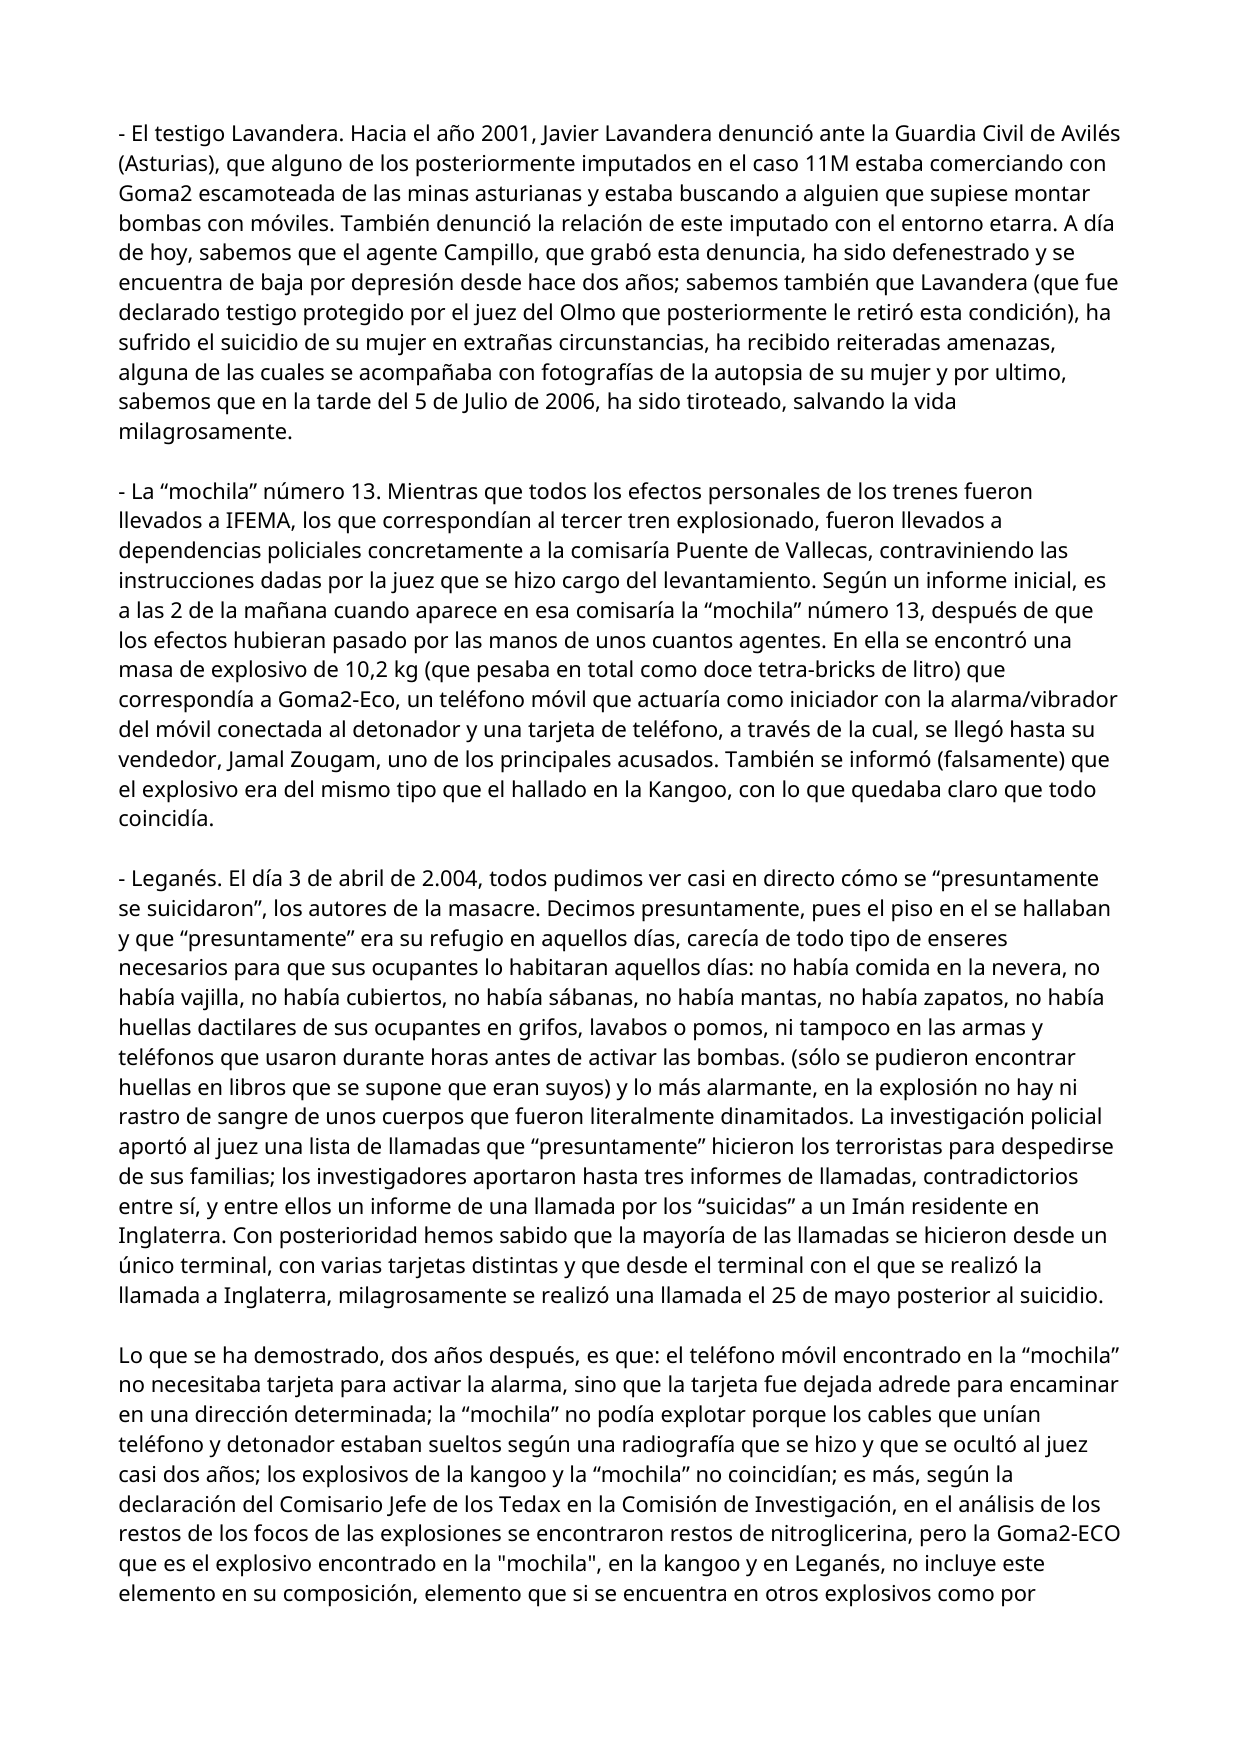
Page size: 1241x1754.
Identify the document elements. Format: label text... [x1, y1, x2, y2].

text - Leganés. El día 3 de abril de 2.004, todos pudimos ver casi en directo cómo se “presuntamente se suicidaron”, los autores de la masacre. Decimos presuntamente, pues el piso en el se hallaban y que “presuntamente” era su refugio en aquellos días, carecía de todo tipo de enseres necesarios para que sus ocupantes lo habitaran aquellos días: no había comida en la nevera, no había vajilla, no había cubiertos, no había sábanas, no había mantas, no había zapatos, no había huellas dactilares de sus ocupantes en grifos, lavabos o pomos, ni tampoco en las armas y teléfonos que usaron durante horas antes de activar las bombas. (sólo se pudieron encontrar huellas en libros que se supone que eran suyos) y lo más alarmante, en la explosión no hay ni rastro de sangre de unos cuerpos que fueron literalmente dinamitados. La investigación policial aportó al juez una lista de llamadas que “presuntamente” hicieron los terroristas para despedirse de sus familias; los investigadores aportaron hasta tres informes de llamadas, contradictorios entre sí, y entre ellos un informe de una llamada por los “suicidas” a un Imán residente en Inglaterra. Con posterioridad hemos sabido que la mayoría de las llamadas se hicieron desde un único terminal, con varias tarjetas distintas y que desde el terminal con el que se realizó la llamada a Inglaterra, milagrosamente se realizó una llamada el 25 de mayo posterior al suicidio. [118, 863, 1122, 1310]
text - La “mochila” número 13. Mientras que todos los efectos personales de los trenes fueron llevados a IFEMA, los que correspondían al tercer tren explosionado, fueron llevados a dependencias policiales concretamente a la comisaría Puente de Vallecas, contraviniendo las instrucciones dadas por la juez que se hizo cargo del levantamiento. Según un informe inicial, es a las 2 de la mañana cuando aparece en esa comisaría la “mochila” número 13, después de que los efectos hubieran pasado por las manos de unos cuantos agentes. En ella se encontró una masa de explosivo de 10,2 kg (que pesaba en total como doce tetra-bricks de litro) que correspondía a Goma2-Eco, un teléfono móvil que actuaría como iniciador con la alarma/vibrador del móvil conectada al detonador y una tarjeta de teléfono, a través de la cual, se llegó hasta su vendedor, Jamal Zougam, uno de los principales acusados. También se informó (falsamente) que el explosivo era del mismo tipo que el hallado en la Kangoo, con lo que quedaba claro que todo coincidía. [118, 476, 1122, 833]
text - El testigo Lavandera. Hacia el año 2001, Javier Lavandera denunció ante la Guardia Civil de Avilés (Asturias), que alguno de los posteriormente imputados en el caso 11M estaba comerciando con Goma2 escamoteada de las minas asturianas y estaba buscando a alguien que supiese montar bombas con móviles. También denunció la relación de este imputado con el entorno etarra. A día de hoy, sabemos que el agente Campillo, que grabó esta denuncia, ha sido defenestrado y se encuentra de baja por depresión desde hace dos años; sabemos también que Lavandera (que fue declarado testigo protegido por el juez del Olmo que posteriormente le retiró esta condición), ha sufrido el suicidio de su mujer en extrañas circunstancias, ha recibido reiteradas amenazas, alguna de las cuales se acompañaba con fotografías de la autopsia de su mujer y por ultimo, sabemos que en la tarde del 5 de Julio de 2006, ha sido tiroteado, salvando la vida milagrosamente. [118, 118, 1122, 446]
text Lo que se ha demostrado, dos años después, es que: el teléfono móvil encontrado en la “mochila” no necesitaba tarjeta para activar la alarma, sino que la tarjeta fue dejada adrede para encaminar en una dirección determinada; la “mochila” no podía explotar porque los cables que unían teléfono y detonador estaban sueltos según una radiografía que se hizo y que se ocultó al juez casi dos años; los explosivos de la kangoo y la “mochila” no coincidían; es más, según la declaración del Comisario Jefe de los Tedax en la Comisión de Investigación, en el análisis de los restos de los focos de las explosiones se encontraron restos de nitroglicerina, pero la Goma2-ECO que es el explosivo encontrado en la "mochila", en la kangoo y en Leganés, no incluye este elemento en su composición, elemento que si se encuentra en otros explosivos como por [118, 1339, 1122, 1608]
